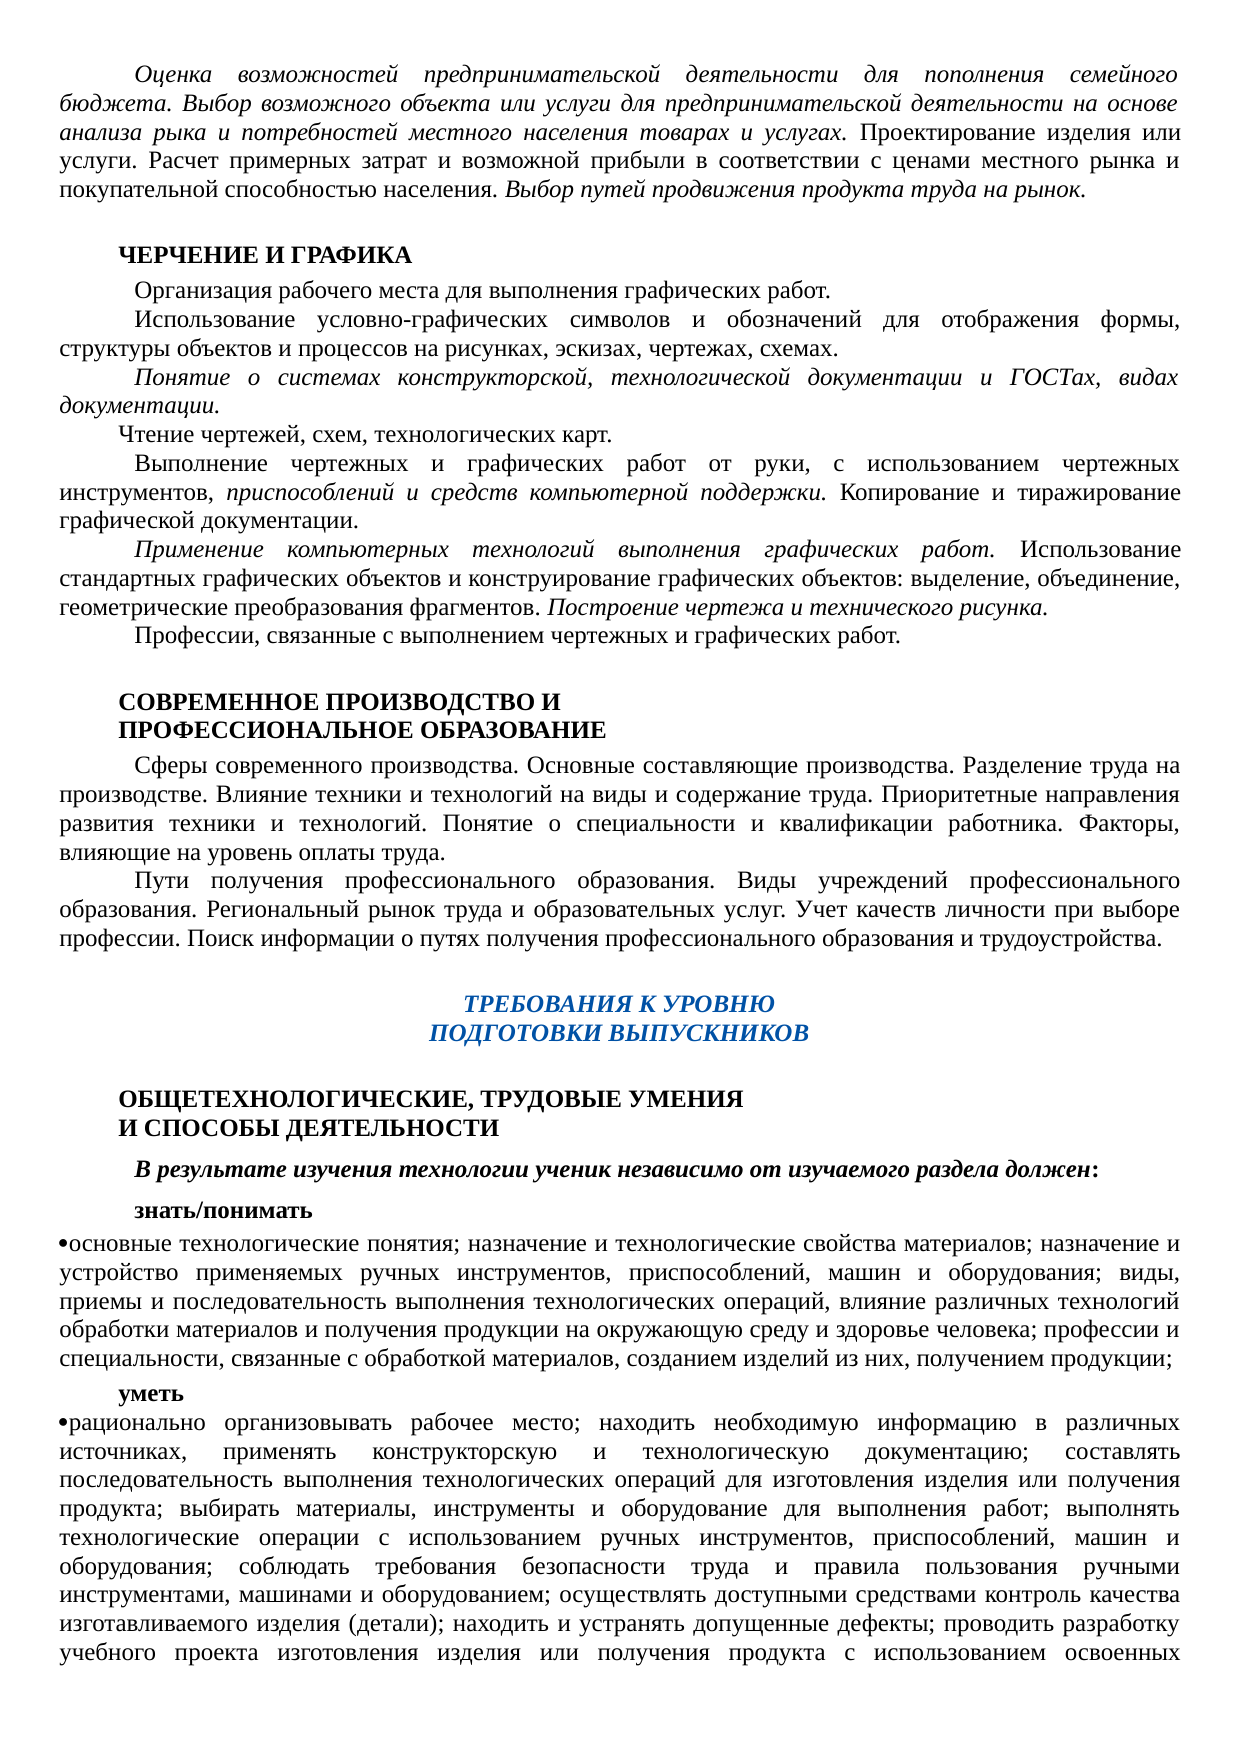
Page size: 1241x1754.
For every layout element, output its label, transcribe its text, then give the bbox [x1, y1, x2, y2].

list рационально организовывать рабочее место; находить необходимую информацию в различных источниках, применять конструкторскую и технологическую документацию; составлять последовательность выполнения технологических операций для изготовления изделия или получения продукта; выбирать материалы, инструменты и оборудование для выполнения работ; выполнять технологические операции с использованием ручных инструментов, приспособлений, машин и оборудования; соблюдать требования безопасности труда и правила пользования ручными инструментами, машинами и оборудованием; осуществлять доступными средствами контроль качества изготавливаемого изделия (детали); находить и устранять допущенные дефекты; проводить разработку учебного проекта изготовления изделия или получения продукта с использованием освоенных [59, 1407, 1181, 1666]
text Пути получения профессионального образования. Виды учреждений профессионального образования. Региональный рынок труда и образовательных услуг. Учет качеств личности при выборе профессии. Поиск информации о путях получения профессионального образования и трудоустройства. [59, 865, 1181, 952]
text Черчение и графика [118, 240, 1181, 269]
text В результате изучения технологии ученик независимо от изучаемого раздела должен: [59, 1154, 1181, 1183]
text Понятие о системах конструкторской, технологической документации и ГОСТах, видах документации. [59, 362, 1181, 419]
text Сферы современного производства. Основные составляющие производства. Разделение труда на производстве. Влияние техники и технологий на виды и содержание труда. Приоритетные направления развития техники и технологий. Понятие о специальности и квалификации работника. Факторы, влияющие на уровень оплаты труда. [59, 750, 1181, 865]
text СОВРЕМЕННОЕ ПРОИЗВОДСТВО И ПРОФЕССИОНАЛЬНОЕ ОБРАЗОВАНИЕ [118, 687, 1181, 744]
text Профессии, связанные с выполнением чертежных и графических работ. [59, 620, 1181, 649]
text Использование условно-графических символов и обозначений для отображения формы, структуры объектов и процессов на рисунках, эскизах, чертежах, схемах. [59, 304, 1181, 362]
text уметь [118, 1378, 1181, 1407]
text ОБЩЕТЕХНОЛОГИЧЕСКИЕ, ТРУДОВЫЕ УМЕНИЯ И СПОСОБЫ ДЕЯТЕЛЬНОСТИ [118, 1084, 1181, 1142]
list основные технологические понятия; назначение и технологические свойства материалов; назначение и устройство применяемых ручных инструментов, приспособлений, машин и оборудования; виды, приемы и последовательность выполнения технологических операций, влияние различных технологий обработки материалов и получения продукции на окружающую среду и здоровье человека; профессии и специальности, связанные с обработкой материалов, созданием изделий из них, получением продукции; [59, 1228, 1181, 1372]
text Применение компьютерных технологий выполнения графических работ. Использование стандартных графических объектов и конструирование графических объектов: выделение, объединение, геометрические преобразования фрагментов. Построение чертежа и технического рисунка. [59, 534, 1181, 620]
text Организация рабочего места для выполнения графических работ. [59, 275, 1181, 304]
text Выполнение чертежных и графических работ от руки, с использованием чертежных инструментов, приспособлений и средств компьютерной поддержки. Копирование и тиражирование графической документации. [59, 448, 1181, 534]
text Оценка возможностей предпринимательской деятельности для пополнения семейного бюджета. Выбор возможного объекта или услуги для предпринимательской деятельности на основе анализа рыка и потребностей местного населения товарах и услугах. Проектирование изделия или услуги. Расчет примерных затрат и возможной прибыли в соответствии с ценами местного рынка и покупательной способностью населения. Выбор путей продвижения продукта труда на рынок. [59, 59, 1181, 203]
text Чтение чертежей, схем, технологических карт. [59, 419, 1181, 448]
text знать/понимать [59, 1195, 1181, 1224]
subtitle ТРЕБОВАНИЯ К УРОВНЮ ПОДГОТОВКИ ВЫПУСКНИКОВ [59, 989, 1181, 1047]
